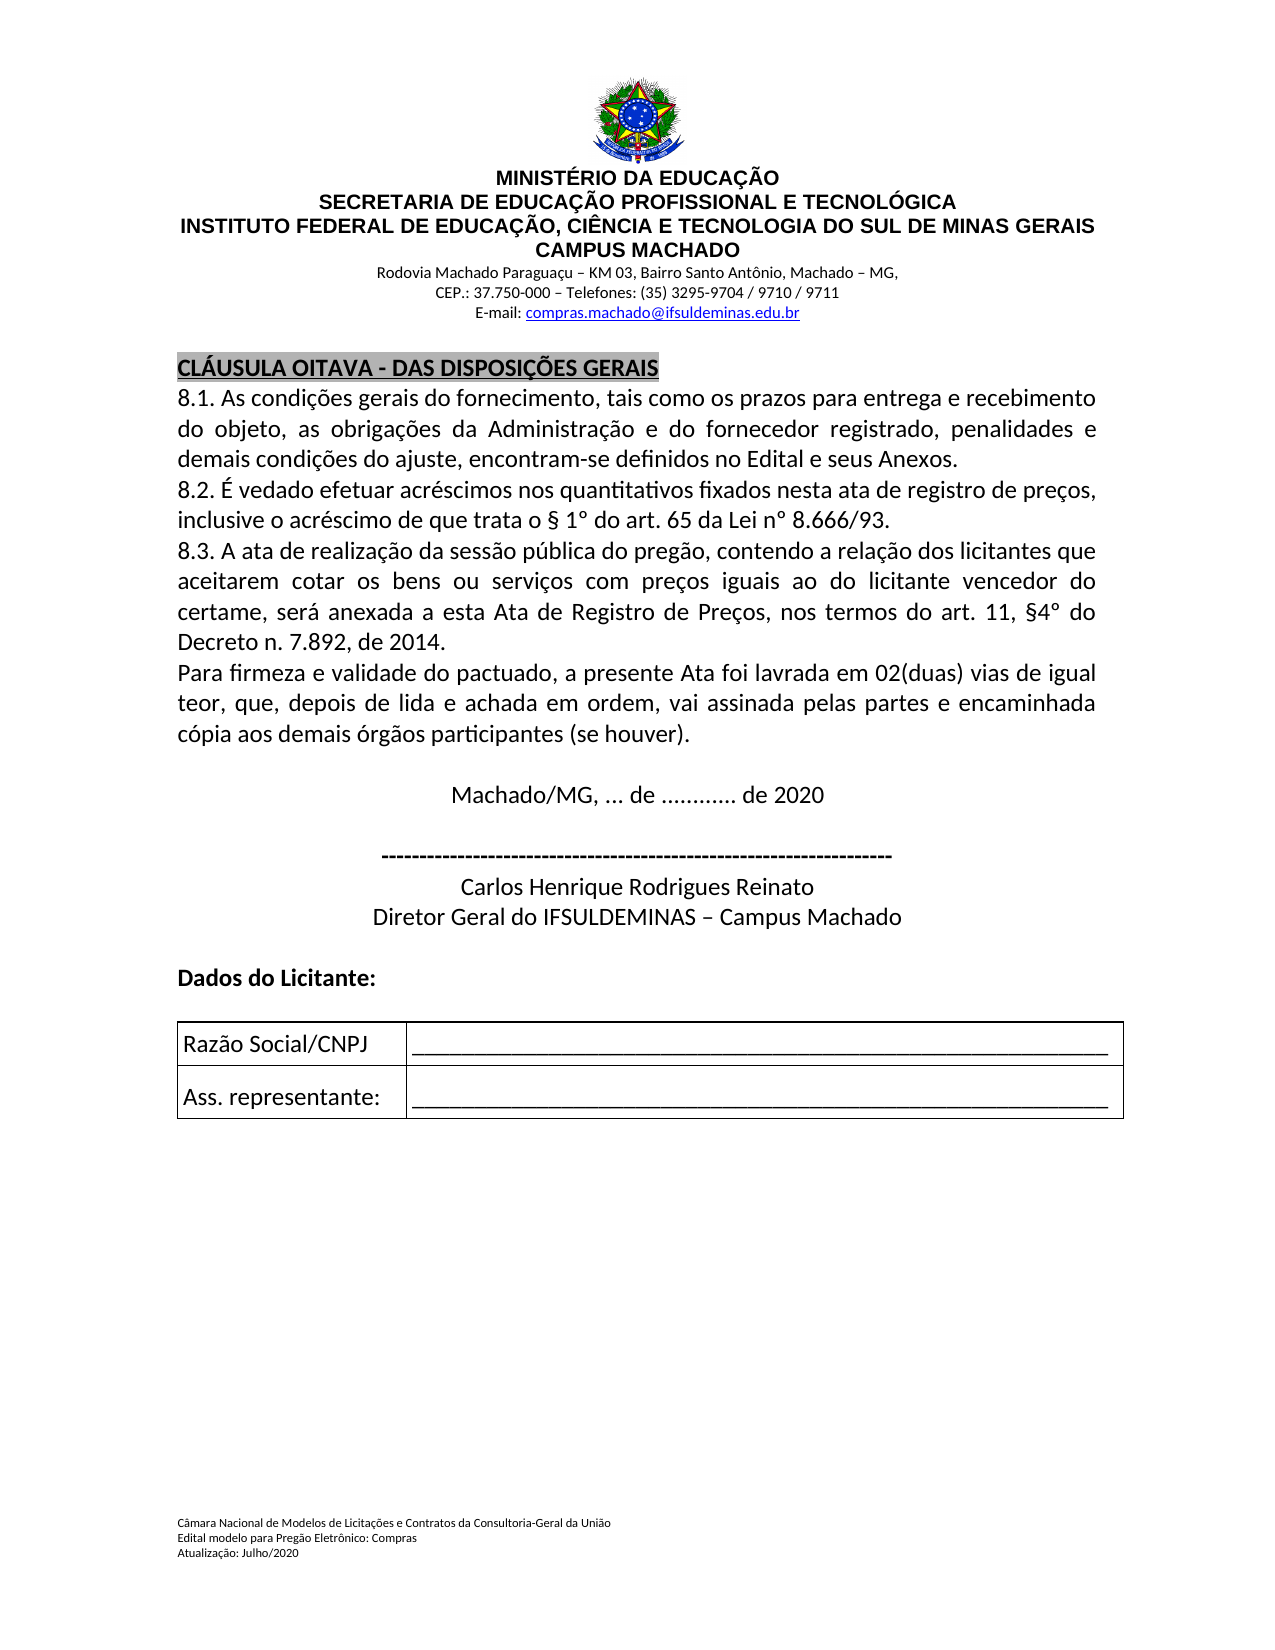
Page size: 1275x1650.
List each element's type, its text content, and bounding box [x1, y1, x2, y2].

text 8.1. As condições gerais do fornecimento, tais como os prazos para entrega e recebimento do objeto, as obrigações da Administração e do fornecedor registrado, penalidades e demais condições do ajuste, encontram-se definidos no Edital e seus Anexos. [177, 382, 1098, 474]
text ------------------------------------------------------------------- [177, 840, 1098, 871]
subtitle CLÁUSULA OITAVA - DAS DISPOSIÇÕES GERAIS [659, 352, 1098, 382]
picture [588, 75, 687, 165]
text Dados do Licitante: [177, 962, 1098, 993]
text Machado/MG, ... de ............ de 2020 [177, 779, 1098, 809]
table_header ________________________________________________________ [407, 1023, 1123, 1064]
text Carlos Henrique Rodrigues Reinato [177, 871, 1098, 901]
text 8.3. A ata de realização da sessão pública do pregão, contendo a relação dos licitantes que aceitarem cotar os bens ou serviços com preços iguais ao do licitante vencedor do certame, será anexada a esta Ata de Registro de Preços, nos termos do art. 11, §4º do Decreto n. 7.892, de 2014. [177, 535, 1098, 657]
table_header Razão Social/CNPJ [178, 1023, 406, 1064]
table_cell ________________________________________________________ [407, 1066, 1123, 1118]
text 8.2. É vedado efetuar acréscimos nos quantitativos fixados nesta ata de registro de preços, inclusive o acréscimo de que trata o § 1º do art. 65 da Lei nº 8.666/93. [177, 474, 1098, 535]
text Para firmeza e validade do pactuado, a presente Ata foi lavrada em 02(duas) vias de igual teor, que, depois de lida e achada em ordem, vai assinada pelas partes e encaminhada cópia aos demais órgãos participantes (se houver). [177, 657, 1098, 748]
table_cell Ass. representante: [178, 1066, 406, 1118]
subtitle Diretor Geral do IFSULDEMINAS – Campus Machado [177, 901, 1098, 932]
